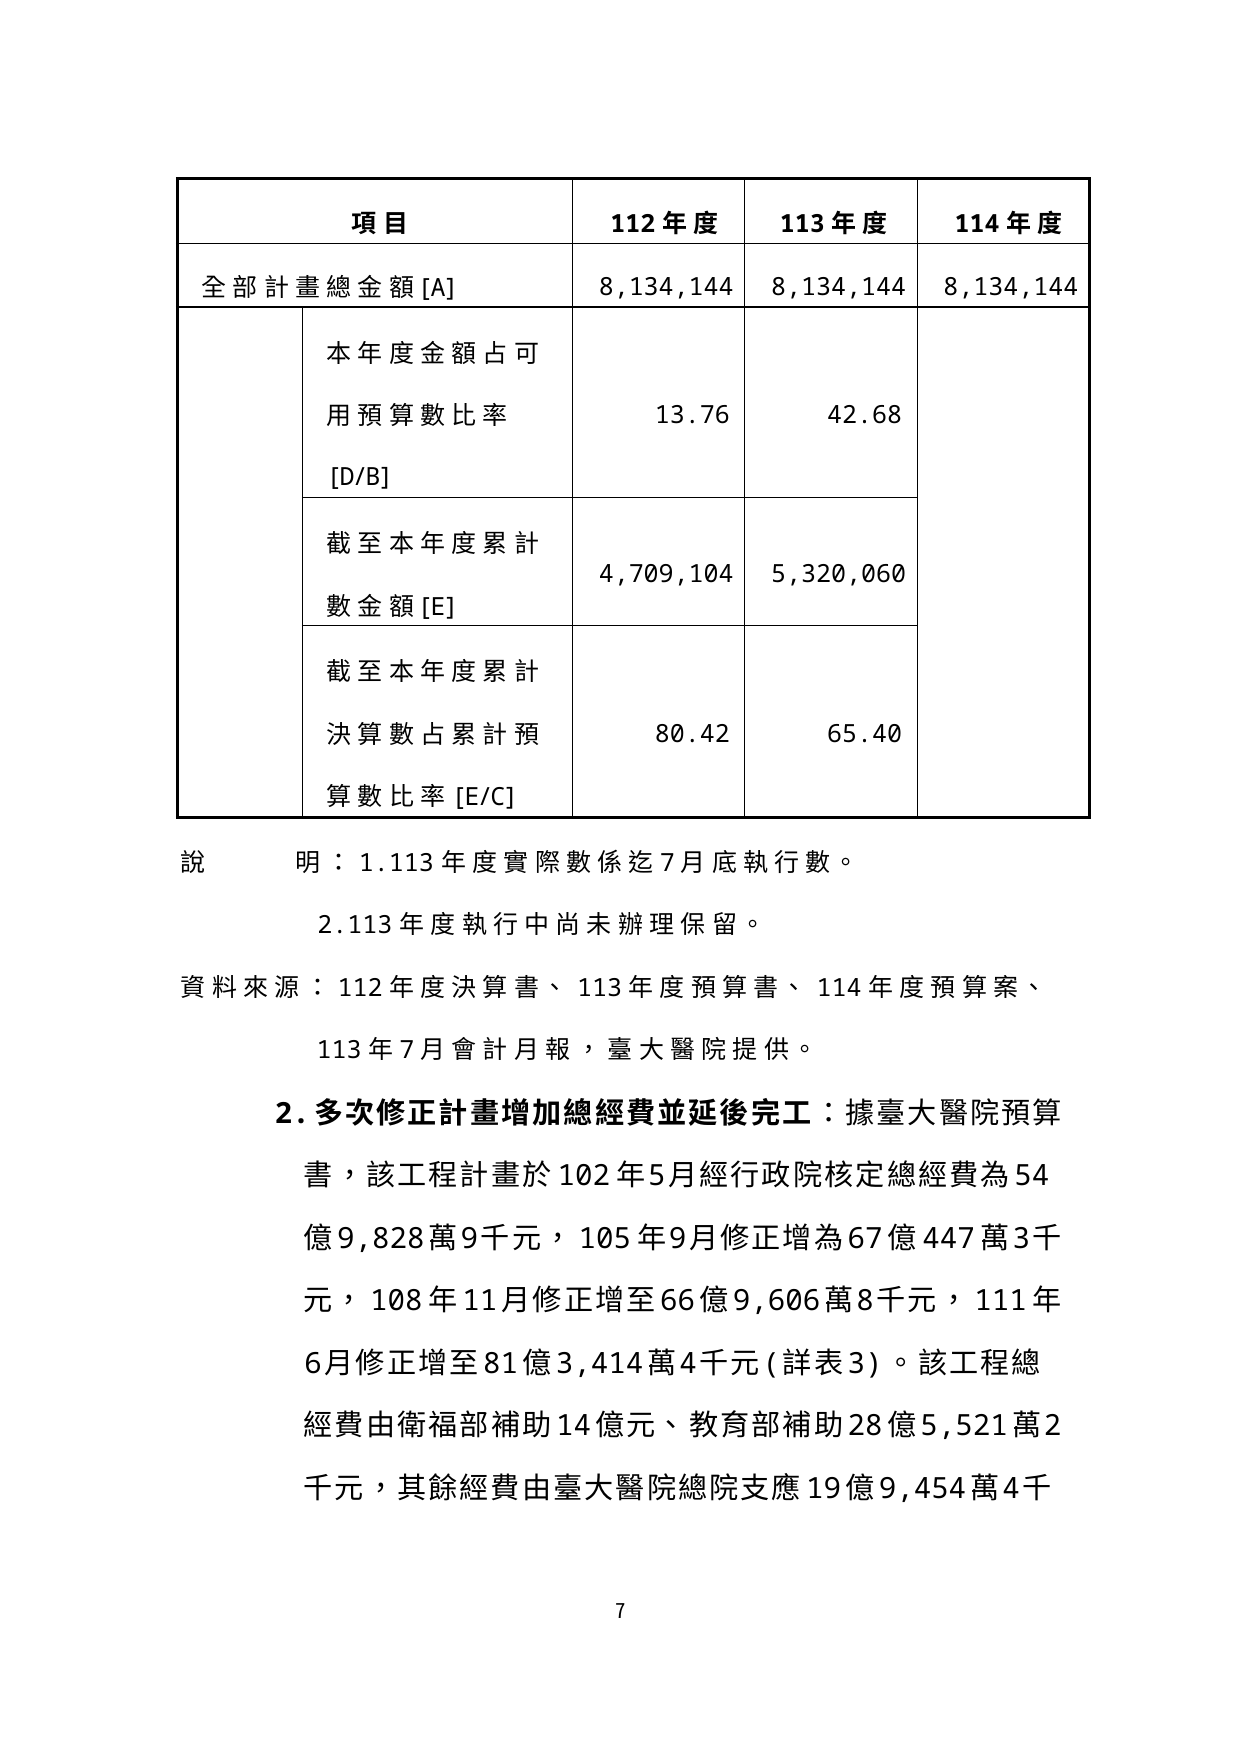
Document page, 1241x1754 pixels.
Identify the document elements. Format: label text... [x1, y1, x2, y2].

table_cell 截至本年度累計數金額[E] [303, 498, 572, 625]
table_cell [918, 308, 1088, 816]
table_cell 8,134,144 [745, 244, 917, 306]
table_cell 42.68 [745, 308, 917, 497]
table_cell 截至本年度累計決算數占累計預算數比率[E/C] [303, 626, 572, 816]
table_cell 65.40 [745, 626, 917, 816]
table_header 112年度 [573, 180, 744, 243]
text 說 明：1.113年度實際數係迄7月底執行數。 [177, 819, 1063, 881]
table_cell 80.42 [573, 626, 744, 816]
table_cell 本年度金額占可用預算數比率[D/B] [303, 308, 572, 497]
table_cell 全部計畫總金額[A] [179, 244, 572, 306]
table_cell 4,709,104 [573, 498, 744, 625]
text 2.113年度執行中尚未辦理保留。 [303, 881, 1063, 944]
text 2.多次修正計畫增加總經費並延後完工：據臺大醫院預算書，該工程計畫於102年5月經行政院核定總經費為54億9,828萬9千元，105年9月修正增為67億447萬3千元，108年11月修正增至66億9,606萬8千元，111年6月修正增至81億3,414萬4千元(詳表3)。該工程總經費由衛福部補助14億元、教育部補助28億5,521萬2千元，其餘經費由臺大醫院總院支應19億9,454萬4千元，新竹臺大分院自籌18億8,438萬8千元；其中第1期(102至109年度)經費40億3,107萬3千元業於109年完工驗收營運，第2期(107至115年度)研究大樓新建工程於112年7月28日決標，10月1日開工。該工程計畫原訂115年12月31日完工，鑒於第2期研究大樓新建工程自109年12月至112年7月辦理10次公開招標且多次流標，雖已於112年7月28日決標，惟致原計畫須展延期程以調整因應，行政院113年9月23日核准修正延長至116年12月31日。允宜妥予控管計畫執行進度，俾如期如質完工，以推動發展轉譯研究、創新醫材及藥品研發，建置亞太生醫研發產業重鎮之目標。 [266, 1069, 1063, 1506]
table_cell 5,320,060 [745, 498, 917, 625]
table_cell [179, 308, 302, 816]
table_header 項目 [179, 180, 572, 243]
table_cell 13.76 [573, 308, 744, 497]
table_header 113年度 [745, 180, 917, 243]
text 資料來源：112年度決算書、113年度預算書、114年度預算案、113年7月會計月報，臺大醫院提供。 [177, 944, 1063, 1069]
table_cell 8,134,144 [918, 244, 1088, 306]
table_header 114年度 [918, 180, 1088, 243]
table_cell 8,134,144 [573, 244, 744, 306]
